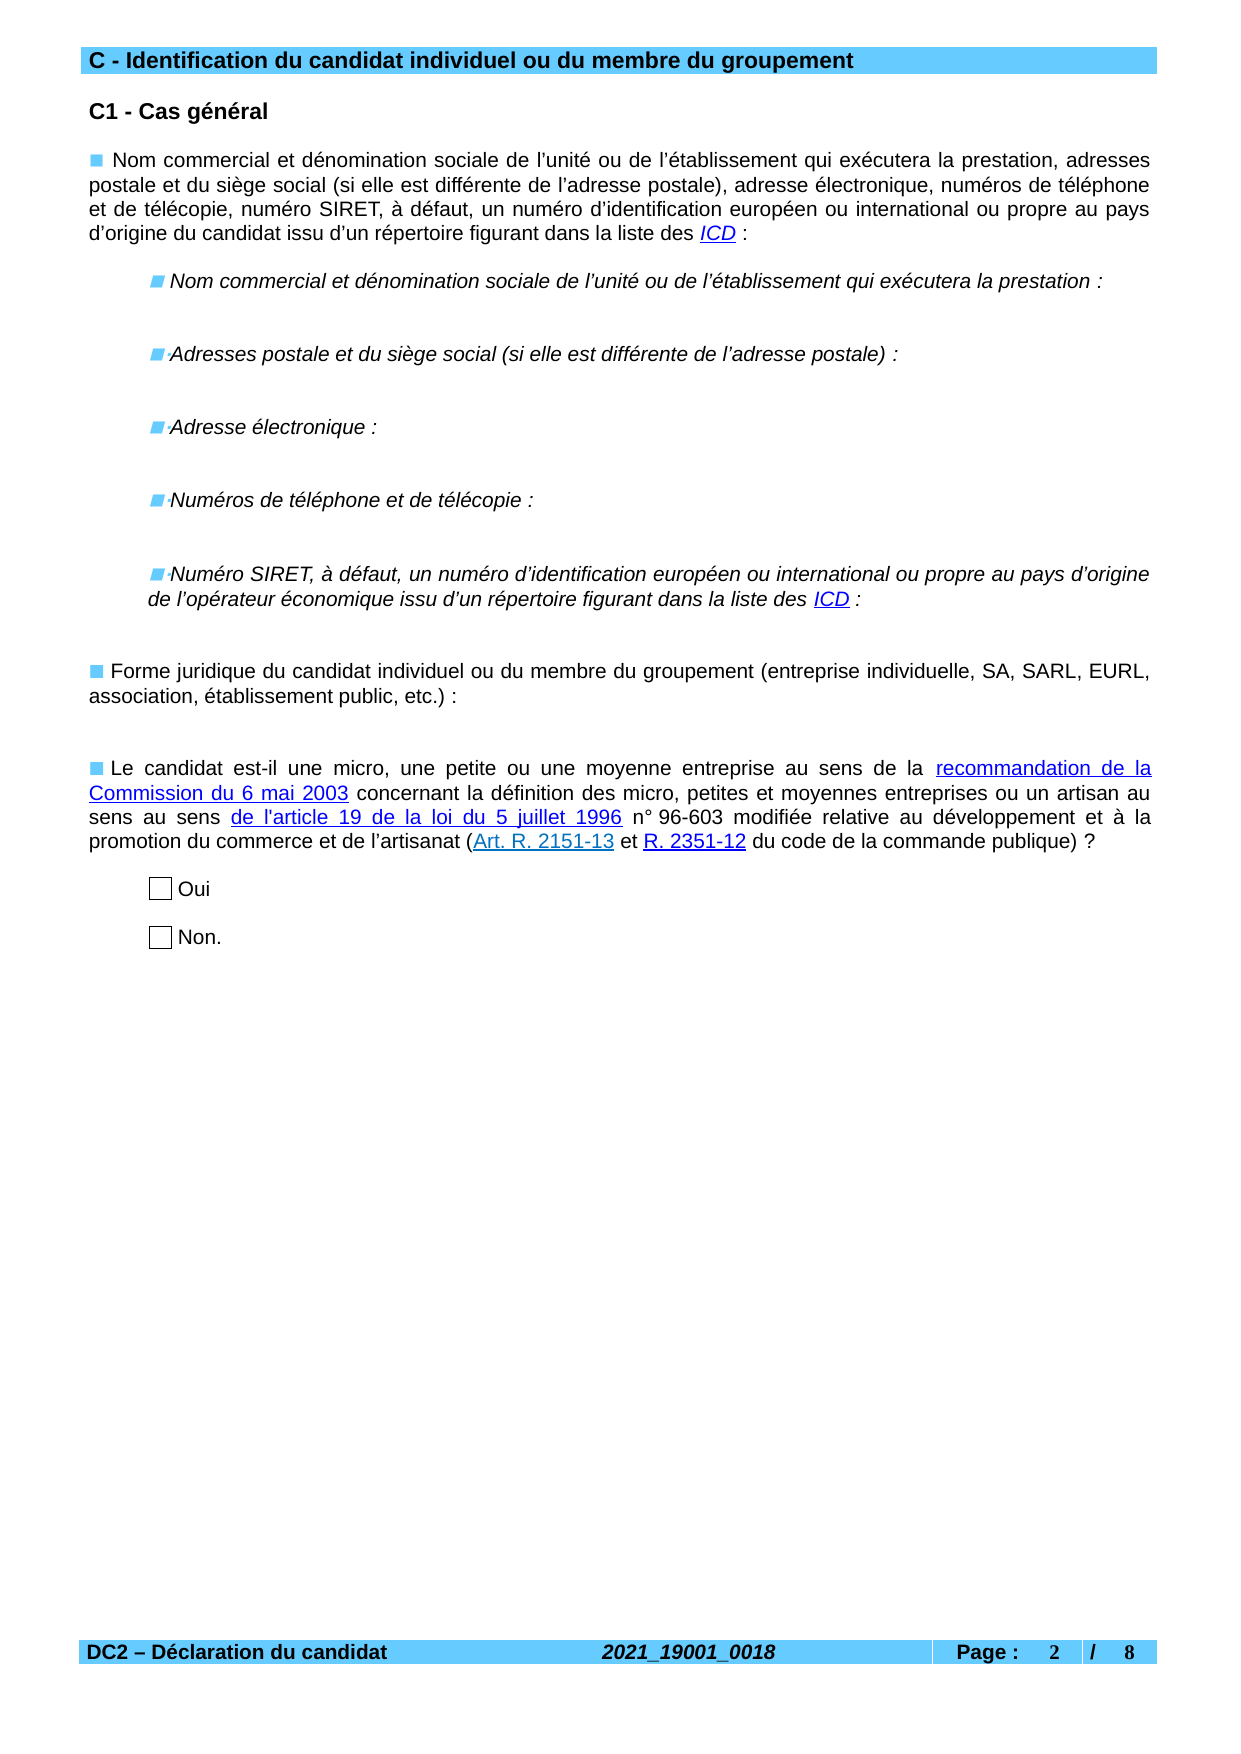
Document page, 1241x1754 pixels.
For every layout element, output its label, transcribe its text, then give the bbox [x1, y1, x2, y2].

text  Le candidat est-il une micro, une petite ou une moyenne entreprise au sens de la recommandation de la Commission du 6 mai 2003 concernant la définition des micro, petites et moyennes entreprises ou un artisan au sens au sens de l'article 19 de la loi du 5 juillet 1996 n° 96-603 modifiée relative au développement et à la promotion du commerce et de l’artisanat (Art. R. 2151-13 et R. 2351-12 du code de la commande publique) ? [89, 755, 1152, 852]
text Oui [148, 876, 1152, 901]
table_header C - Identification du candidat individuel ou du membre du groupement [81, 47, 1157, 74]
subtitle Numéros de téléphone et de télécopie : [148, 488, 1152, 513]
text Non. [148, 924, 1152, 949]
subtitle Numéro SIRET, à défaut, un numéro d’identification européen ou international ou propre au pays d’origine de l’opérateur économique issu d’un répertoire figurant dans la liste des ICD : [148, 561, 1152, 610]
text  Forme juridique du candidat individuel ou du membre du groupement (entreprise individuelle, SA, SARL, EURL, association, établissement public, etc.) : [89, 658, 1152, 707]
subtitle Adresses postale et du siège social (si elle est différente de l’adresse postale) : [148, 342, 1152, 367]
subtitle  Nom commercial et dénomination sociale de l’unité ou de l’établissement qui exécutera la prestation : [148, 269, 1152, 294]
subtitle Adresse électronique : [148, 415, 1152, 440]
subtitle  Nom commercial et dénomination sociale de l’unité ou de l’établissement qui exécutera la prestation, adresses postale et du siège social (si elle est différente de l’adresse postale), adresse électronique, numéros de téléphone et de télécopie, numéro SIRET, à défaut, un numéro d’identification européen ou international ou propre au pays d’origine du candidat issu d’un répertoire figurant dans la liste des ICD : [89, 148, 1152, 245]
subtitle C1 - Cas général [89, 98, 1152, 124]
